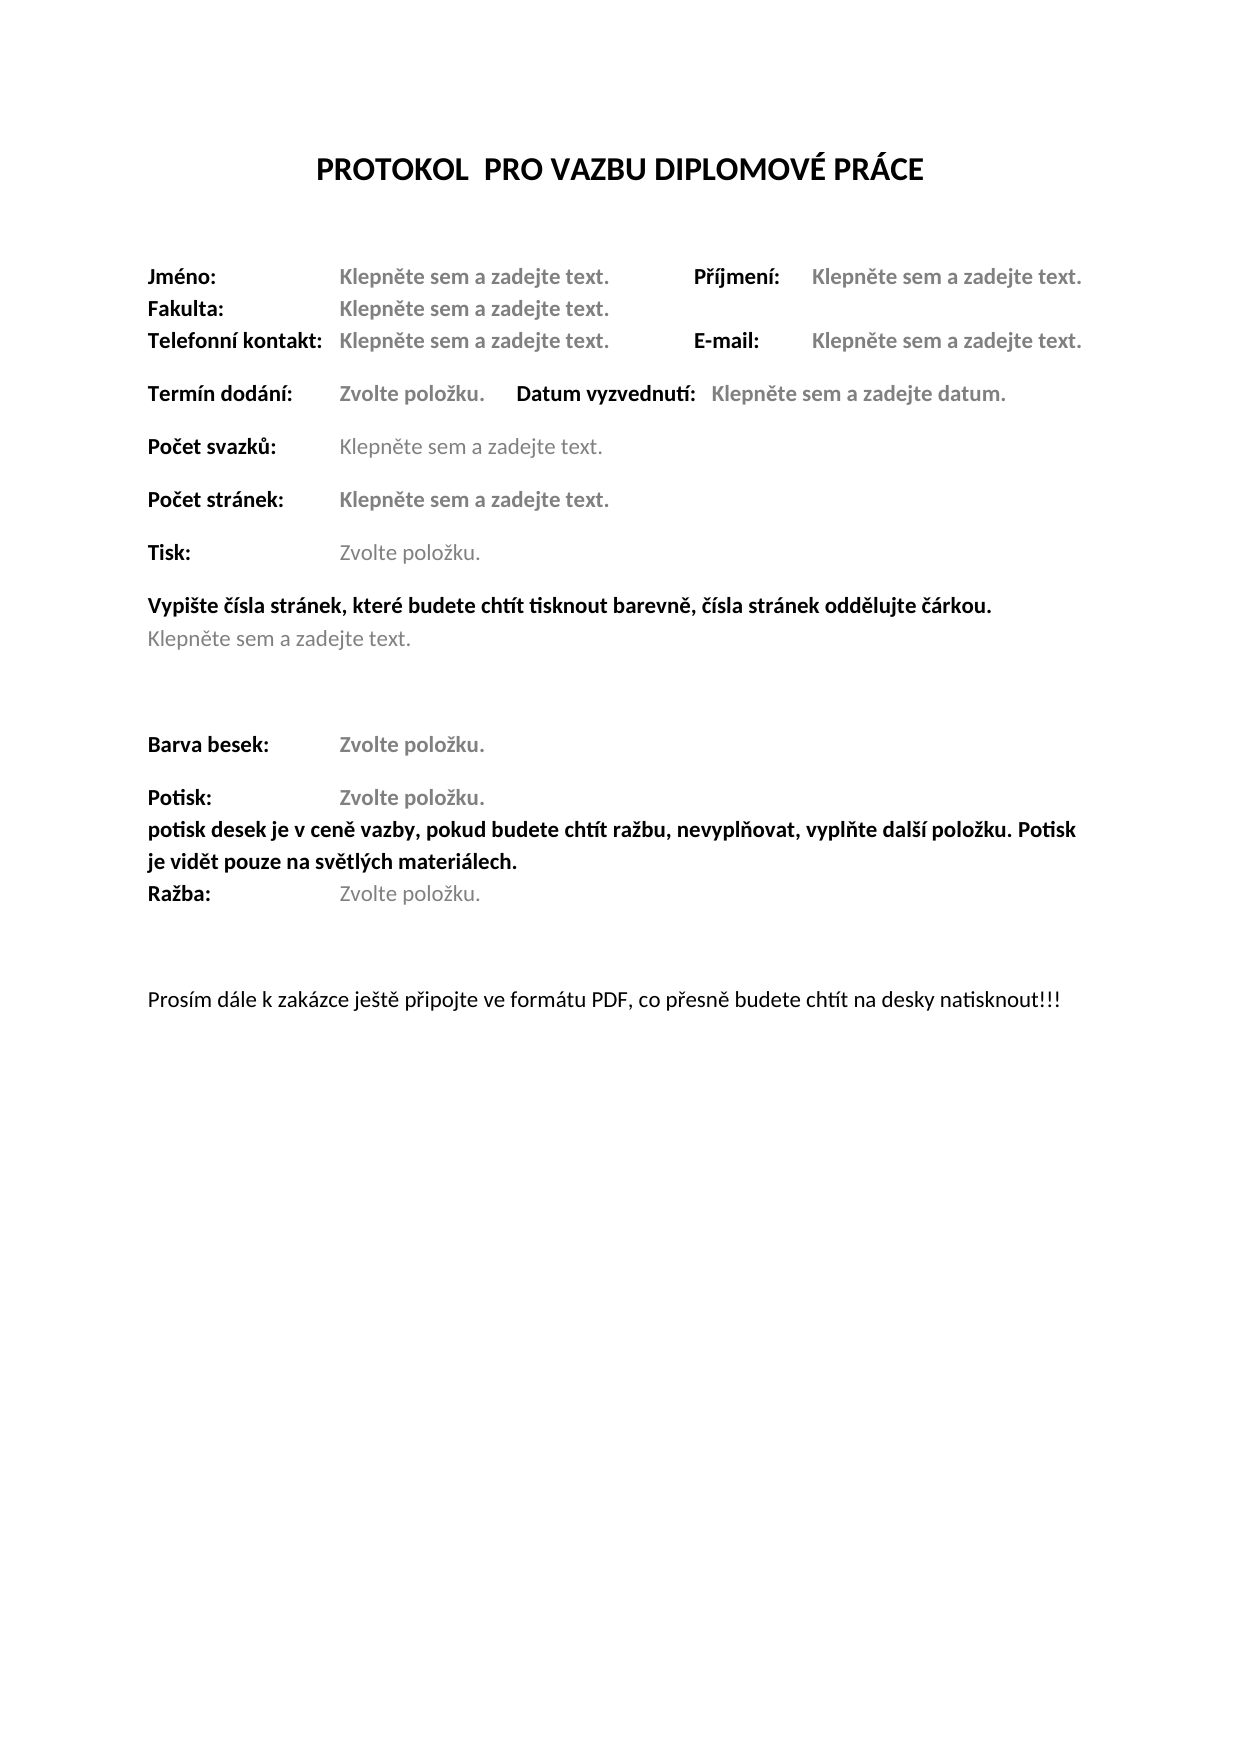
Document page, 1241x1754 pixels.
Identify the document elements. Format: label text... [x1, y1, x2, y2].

text PROTOKOL PRO VAZBU DIPLOMOVÉ PRÁCE [148, 148, 1093, 235]
text Potisk: Zvolte položku. potisk desek je v ceně vazby, pokud budete chtít ražbu, nevyplňovat, vyplňte další položku. Potisk je vidět pouze na světlých materiálech. Ražba: Zvolte položku. [148, 783, 1093, 907]
text Vypište čísla stránek, které budete chtít tisknout barevně, čísla stránek oddělujte čárkou. Klepněte sem a zadejte text. [148, 591, 1093, 652]
text Počet svazků: Klepněte sem a zadejte text. [148, 432, 1093, 460]
text Tisk: Zvolte položku. [148, 538, 1093, 566]
text Počet stránek: Klepněte sem a zadejte text. [148, 485, 1093, 513]
text Prosím dále k zakázce ještě připojte ve formátu PDF, co přesně budete chtít na desky natisknout!!! [148, 985, 1093, 1013]
text Barva besek: Zvolte položku. [148, 730, 1093, 758]
text Termín dodání: Zvolte položku. Datum vyzvednutí: Klepněte sem a zadejte datum. [148, 379, 1093, 407]
text Jméno: Klepněte sem a zadejte text. Příjmení: Klepněte sem a zadejte text. Fakulta: Klepněte sem a zadejte text. Telefonní kontakt: Klepněte sem a zadejte text. E-mail: Klepněte sem a zadejte text. [148, 262, 1093, 354]
